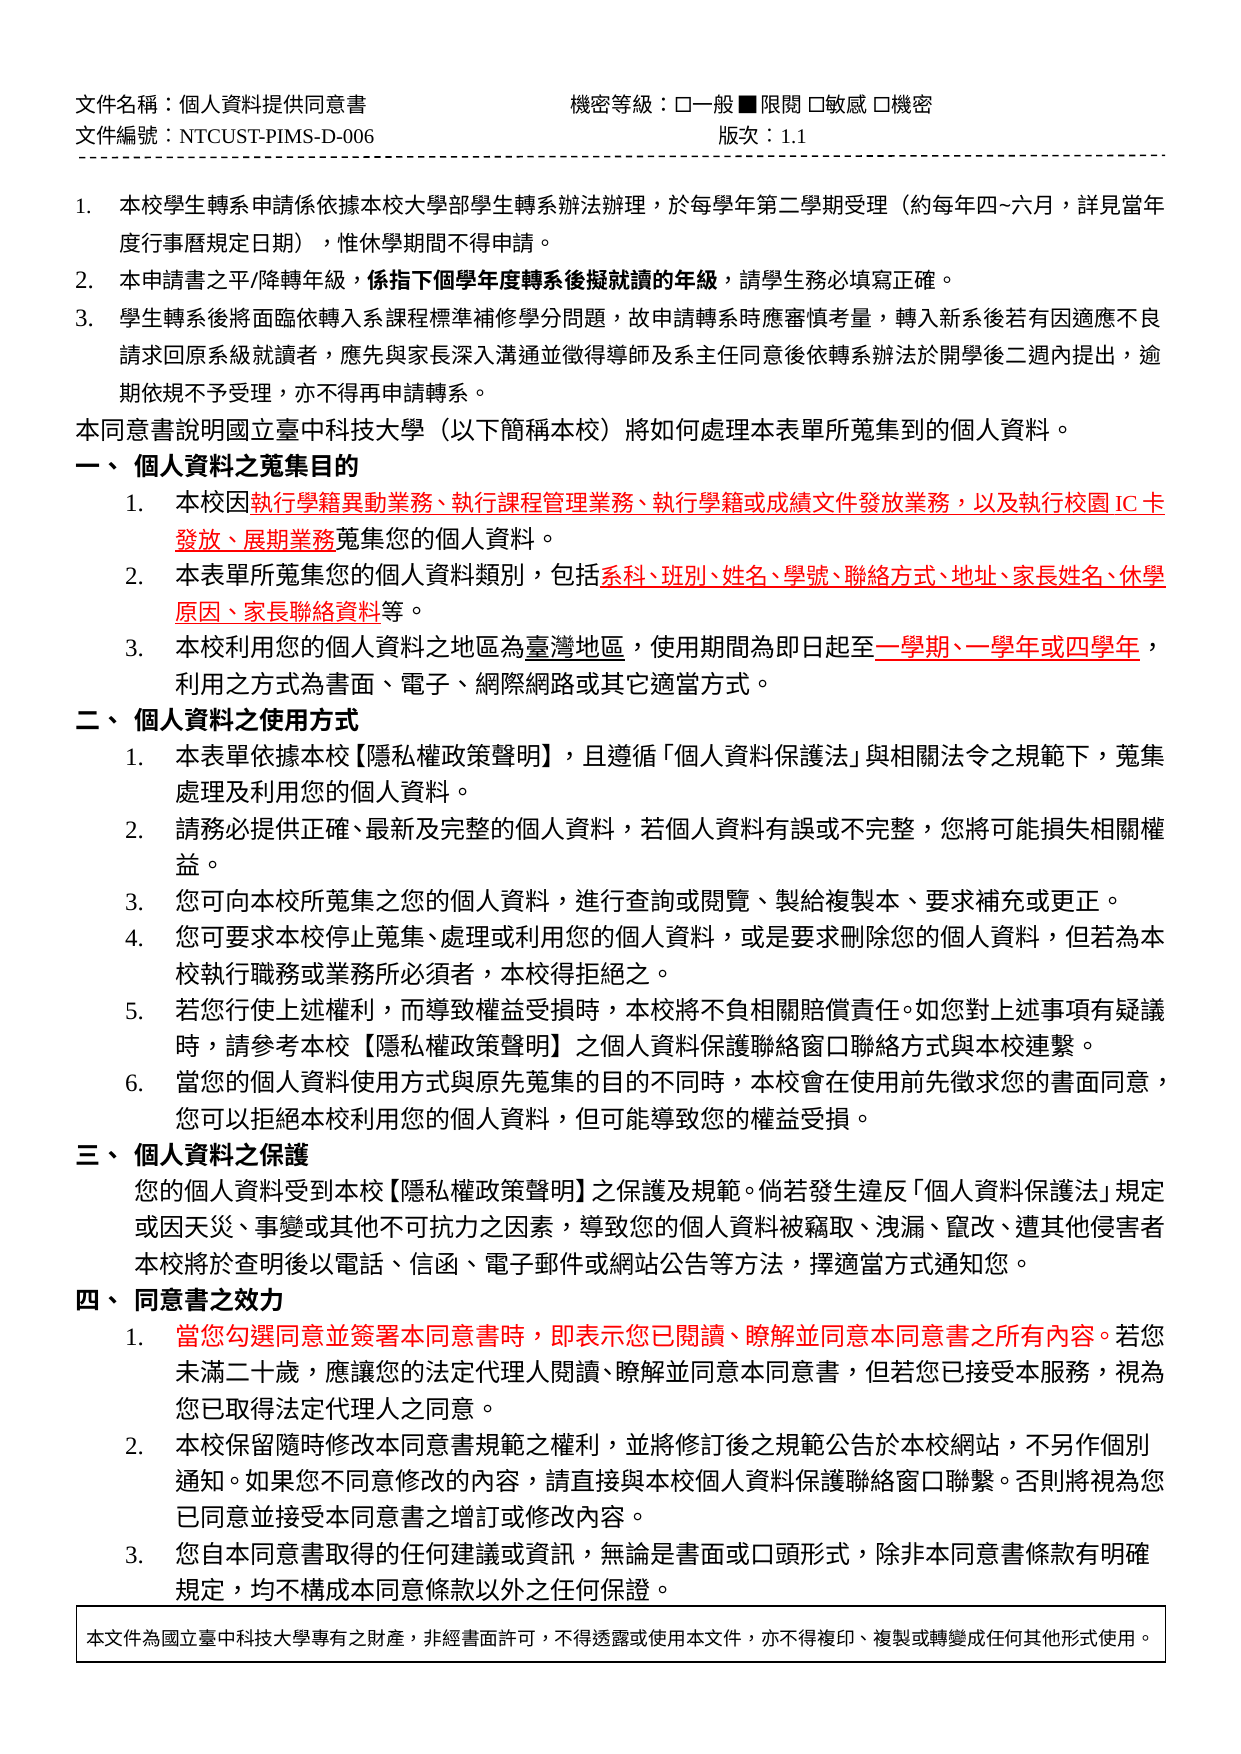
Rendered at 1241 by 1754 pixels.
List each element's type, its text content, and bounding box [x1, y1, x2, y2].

list 學生轉系後將面臨依轉入系課程標準補修學分問題，故申請轉系時應審慎考量，轉入新系後若有因適應不良請求回原系級就讀者，應先與家長深入溝通並徵得導師及系主任同意後依轉系辦法於開學後二週內提出，逾期依規不予受理，亦不得再申請轉系。 [75, 298, 1165, 410]
list 本表單所蒐集您的個人資料類別，包括系科、班別、姓名、學號、聯絡方式、地址、家長姓名、休學原因、家長聯絡資料等。 [125, 555, 1165, 628]
list 本校學生轉系申請係依據本校大學部學生轉系辦法辦理，於每學年第二學期受理（約每年四~六月，詳見當年度行事曆規定日期），惟休學期間不得申請。 [75, 185, 1165, 260]
list 個人資料之使用方式 [75, 700, 1165, 737]
list 您可要求本校停止蒐集、處理或利用您的個人資料，或是要求刪除您的個人資料，但若為本校執行職務或業務所必須者，本校得拒絕之。 [125, 918, 1165, 990]
list 個人資料之蒐集目的 [75, 447, 1165, 483]
list 您自本同意書取得的任何建議或資訊，無論是書面或口頭形式，除非本同意書條款有明確規定，均不構成本同意條款以外之任何保證。 [125, 1534, 1165, 1605]
list 本校因執行學籍異動業務、執行課程管理業務、執行學籍或成績文件發放業務，以及執行校園IC卡發放、展期業務蒐集您的個人資料。 [125, 483, 1165, 555]
text 您的個人資料受到本校【隱私權政策聲明】之保護及規範。倘若發生違反「個人資料保護法」規定或因天災、事變或其他不可抗力之因素，導致您的個人資料被竊取、洩漏、竄改、遭其他侵害者，本校將於查明後以電話、信函、電子郵件或網站公告等方法，擇適當方式通知您。 [134, 1172, 1165, 1280]
list 本校保留隨時修改本同意書規範之權利，並將修訂後之規範公告於本校網站，不另作個別通知。如果您不同意修改的內容，請直接與本校個人資料保護聯絡窗口聯繫。否則將視為您已同意並接受本同意書之增訂或修改內容。 [125, 1425, 1165, 1534]
list 個人資料之保護 [75, 1135, 1165, 1172]
list 本表單依據本校【隱私權政策聲明】，且遵循「個人資料保護法」與相關法令之規範下，蒐集、處理及利用您的個人資料。 [125, 737, 1165, 809]
text 本同意書說明國立臺中科技大學（以下簡稱本校）將如何處理本表單所蒐集到的個人資料。 [75, 410, 1165, 447]
list 當您的個人資料使用方式與原先蒐集的目的不同時，本校會在使用前先徵求您的書面同意，您可以拒絕本校利用您的個人資料，但可能導致您的權益受損。 [125, 1063, 1165, 1135]
list 請務必提供正確、最新及完整的個人資料，若個人資料有誤或不完整，您將可能損失相關權益。 [125, 809, 1165, 882]
list 您可向本校所蒐集之您的個人資料，進行查詢或閱覽、製給複製本、要求補充或更正。 [125, 882, 1165, 918]
list 本校利用您的個人資料之地區為臺灣地區，使用期間為即日起至一學期、一學年或四學年，利用之方式為書面、電子、網際網路或其它適當方式。 [125, 628, 1165, 700]
list 同意書之效力 [75, 1280, 1165, 1317]
list 當您勾選同意並簽署本同意書時，即表示您已閱讀、瞭解並同意本同意書之所有內容。若您未滿二十歲，應讓您的法定代理人閱讀、瞭解並同意本同意書，但若您已接受本服務，視為您已取得法定代理人之同意。 [125, 1317, 1165, 1425]
list 若您行使上述權利，而導致權益受損時，本校將不負相關賠償責任。如您對上述事項有疑議時，請參考本校【隱私權政策聲明】之個人資料保護聯絡窗口聯絡方式與本校連繫。 [125, 990, 1165, 1063]
list 本申請書之平/降轉年級，係指下個學年度轉系後擬就讀的年級，請學生務必填寫正確。 [75, 260, 1165, 298]
